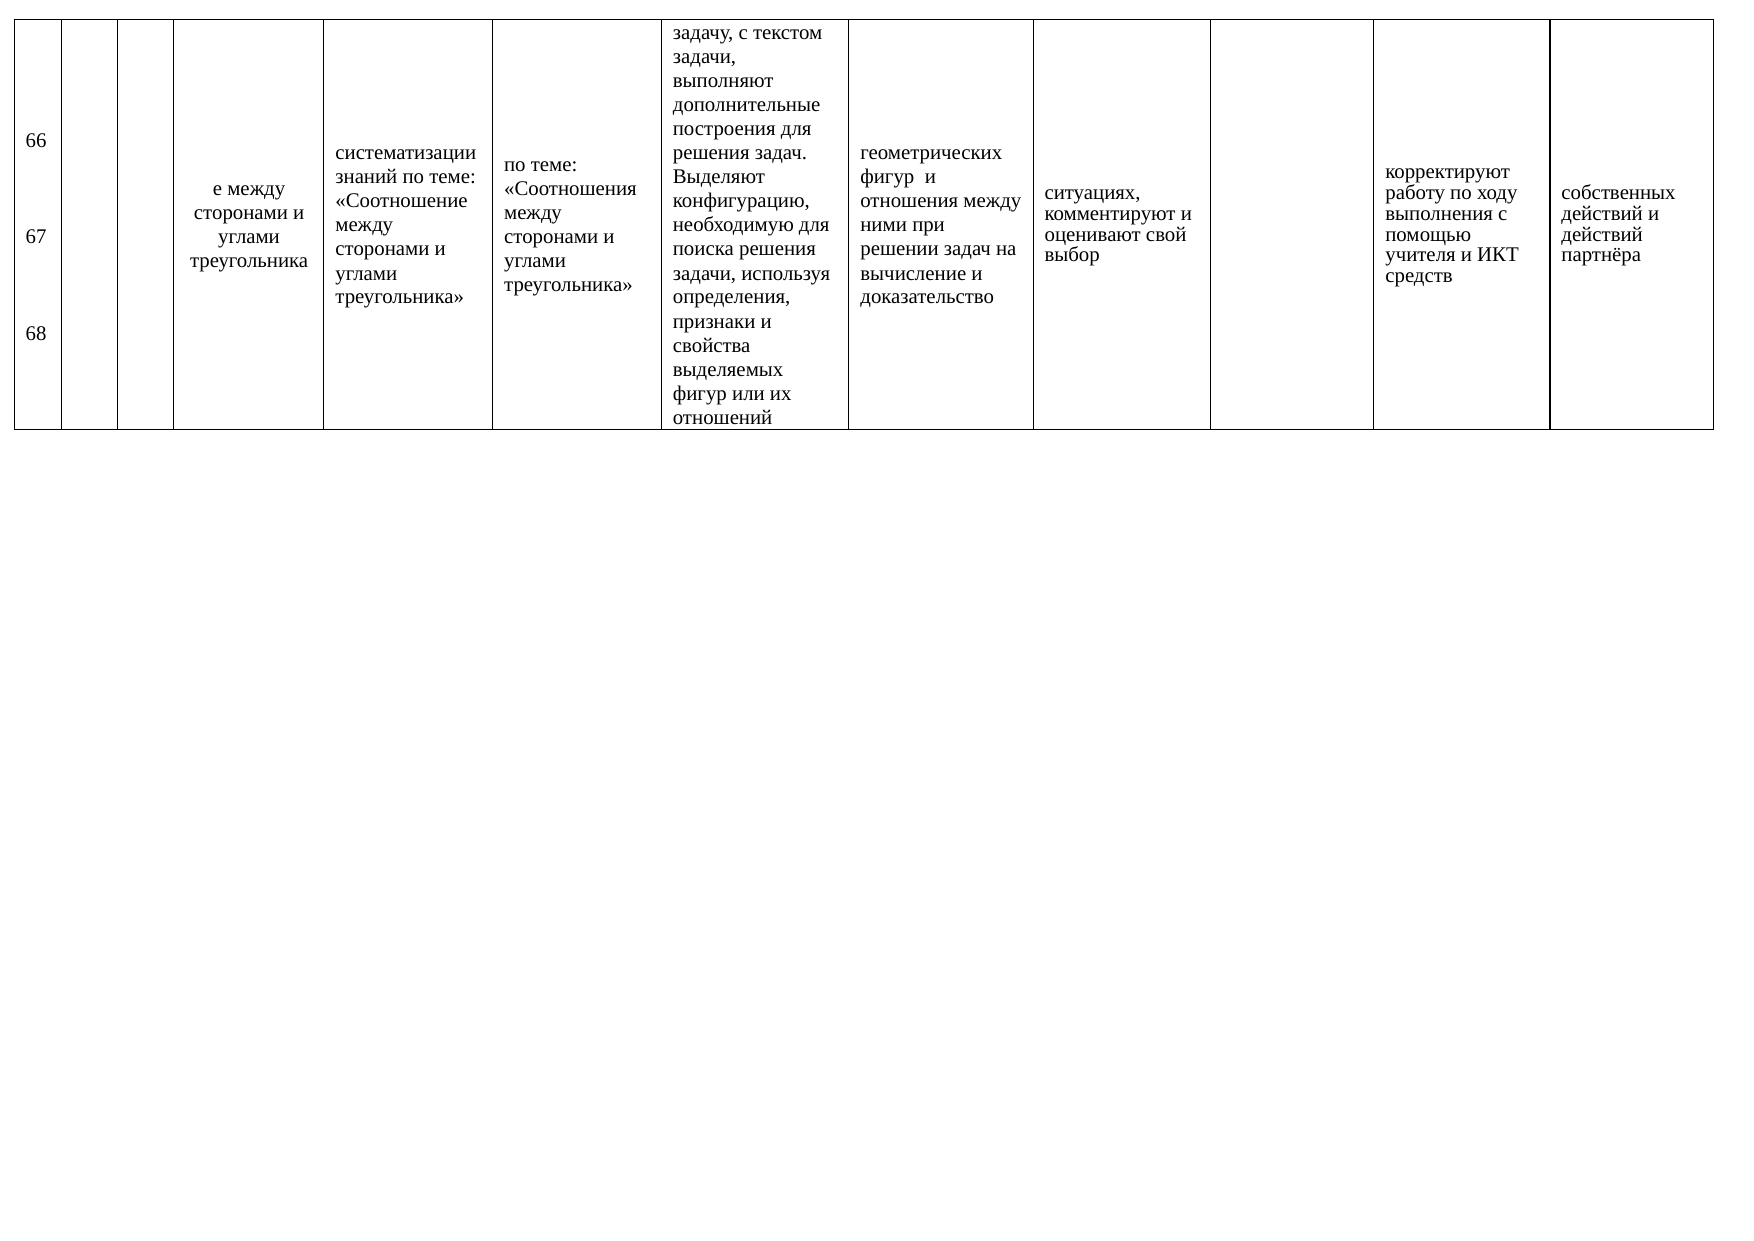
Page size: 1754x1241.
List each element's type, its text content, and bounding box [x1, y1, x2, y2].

table_cell 66 67 68 [15, 20, 61, 429]
table_cell систематизации знаний по теме: «Соотношение между сторонами и углами треугольника» [324, 20, 492, 429]
table_cell е между сторонами и углами треугольника [174, 20, 323, 429]
table_cell по теме: «Соотношения между сторонами и углами треугольника» [493, 20, 661, 429]
table_cell [62, 20, 117, 429]
table_cell геометрических фигур и отношения между ними при решении задач на вычисление и доказательство [849, 20, 1033, 429]
table_cell ситуациях, комментируют и оценивают свой выбор [1034, 20, 1210, 429]
table_cell [118, 20, 173, 429]
table_cell собственных действий и действий партнёра [1551, 20, 1713, 429]
table_cell задачу, с текстом задачи, выполняют дополнительные построения для решения задач. Выделяют конфигурацию, необходимую для поиска решения задачи, используя определения, признаки и свойства выделяемых фигур или их отношений [662, 20, 848, 429]
table_cell [1211, 20, 1373, 429]
table_cell корректируют работу по ходу выполнения с помощью учителя и ИКТ средств [1374, 20, 1549, 429]
